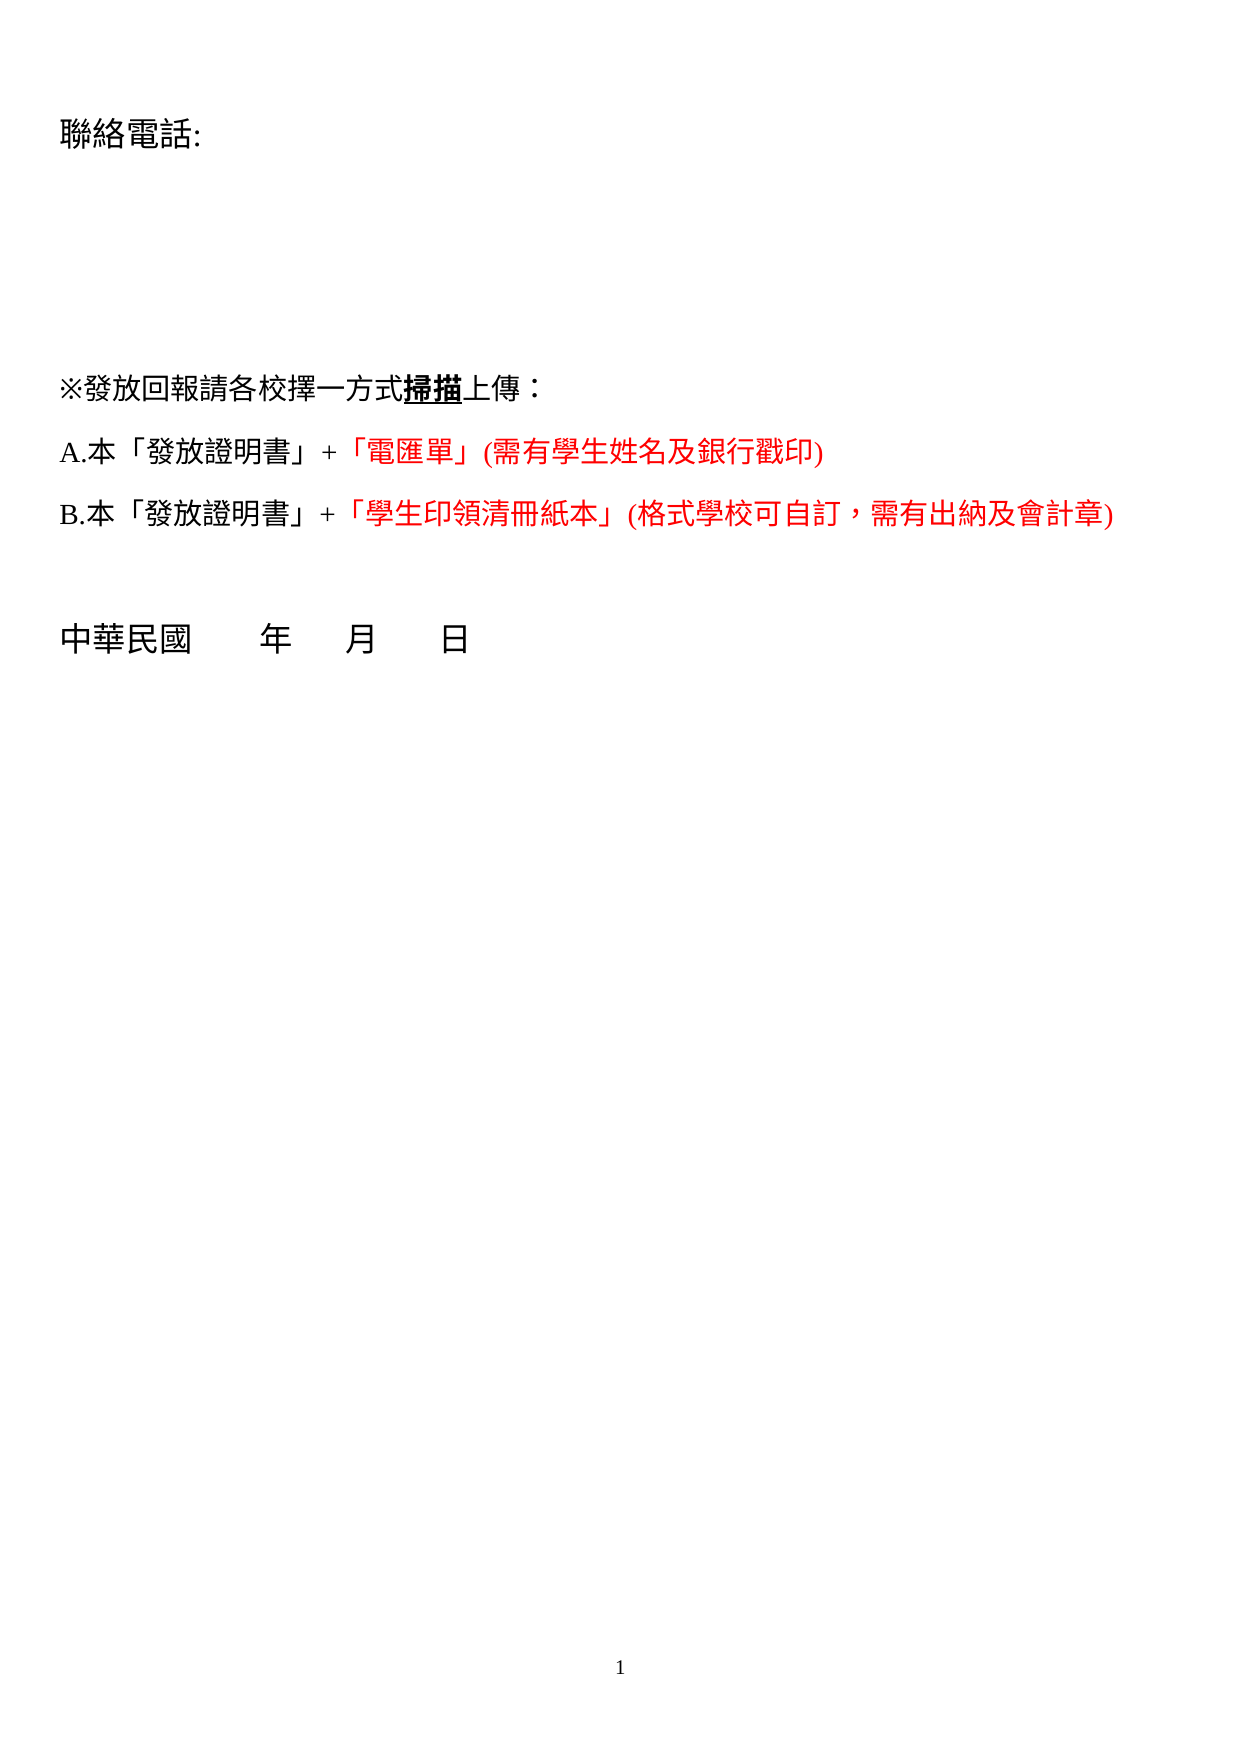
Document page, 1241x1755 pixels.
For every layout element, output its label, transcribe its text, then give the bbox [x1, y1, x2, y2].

text 中華民國 年 月 日 [59, 595, 1181, 658]
text B.本「發放證明書」+「學生印領清冊紙本」(格式學校可自訂，需有出納及會計章) [59, 470, 1181, 533]
text 聯絡電話: [59, 91, 1181, 153]
text ※發放回報請各校擇一方式掃描上傳： [59, 345, 1181, 408]
text A.本「發放證明書」+「電匯單」(需有學生姓名及銀行戳印) [59, 408, 1181, 470]
